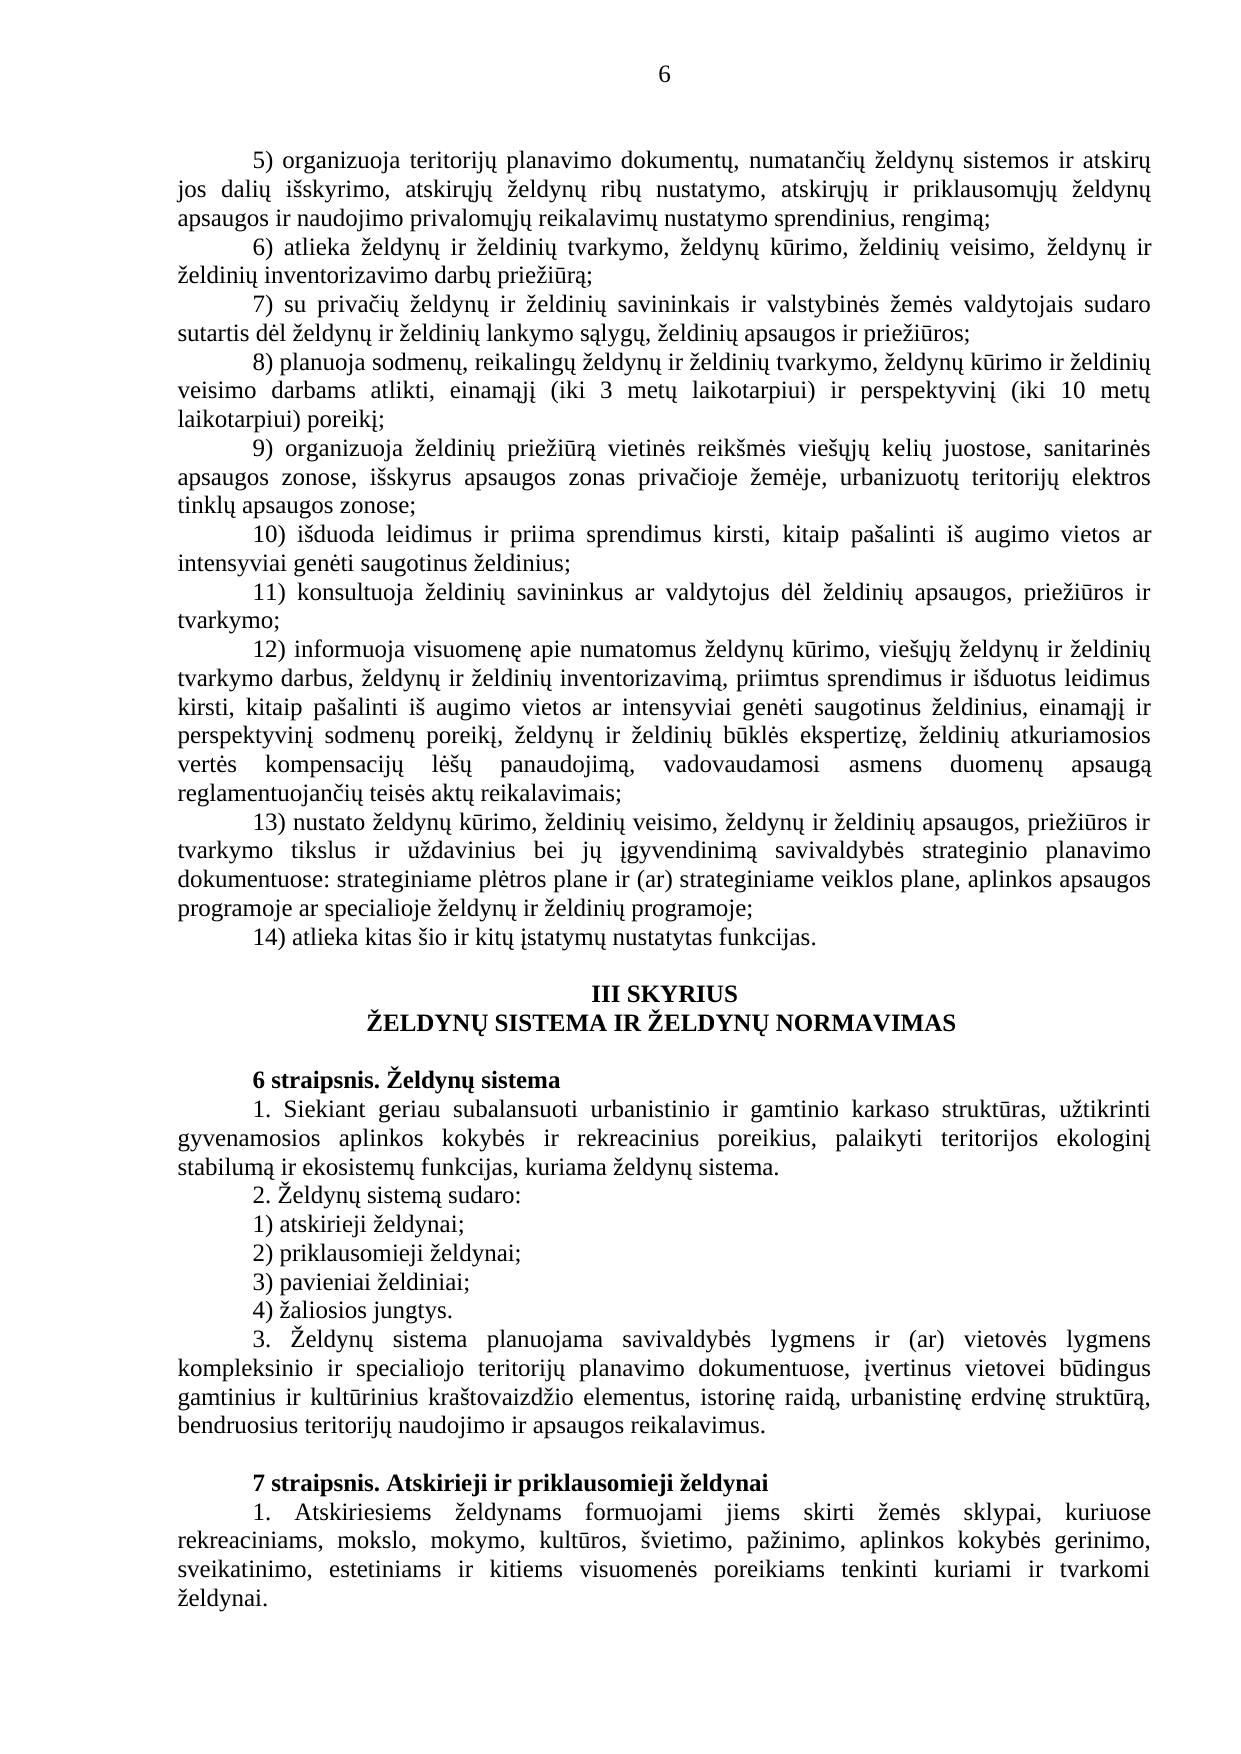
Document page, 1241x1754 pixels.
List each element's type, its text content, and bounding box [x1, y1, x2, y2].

text 14) atlieka kitas šio ir kitų įstatymų nustatytas funkcijas. [177, 922, 1152, 950]
text 4) žaliosios jungtys. [177, 1295, 1152, 1324]
text 1. Siekiant geriau subalansuoti urbanistinio ir gamtinio karkaso struktūras, užtikrinti gyvenamosios aplinkos kokybės ir rekreacinius poreikius, palaikyti teritorijos ekologinį stabilumą ir ekosistemų funkcijas, kuriama želdynų sistema. [177, 1094, 1152, 1180]
text 6 straipsnis. Želdynų sistema [177, 1065, 1152, 1094]
text 2) priklausomieji želdynai; [177, 1238, 1152, 1267]
text 3. Želdynų sistema planuojama savivaldybės lygmens ir (ar) vietovės lygmens kompleksinio ir specialiojo teritorijų planavimo dokumentuose, įvertinus vietovei būdingus gamtinius ir kultūrinius kraštovaizdžio elementus, istorinę raidą, urbanistinę erdvinę struktūrą, bendruosius teritorijų naudojimo ir apsaugos reikalavimus. [177, 1324, 1152, 1439]
text 12) informuoja visuomenę apie numatomus želdynų kūrimo, viešųjų želdynų ir želdinių tvarkymo darbus, želdynų ir želdinių inventorizavimą, priimtus sprendimus ir išduotus leidimus kirsti, kitaip pašalinti iš augimo vietos ar intensyviai genėti saugotinus želdinius, einamąjį ir perspektyvinį sodmenų poreikį, želdynų ir želdinių būklės ekspertizę, želdinių atkuriamosios vertės kompensacijų lėšų panaudojimą, vadovaudamosi asmens duomenų apsaugą reglamentuojančių teisės aktų reikalavimais; [177, 634, 1152, 807]
text 8) planuoja sodmenų, reikalingų želdynų ir želdinių tvarkymo, želdynų kūrimo ir želdinių veisimo darbams atlikti, einamąjį (iki 3 metų laikotarpiui) ir perspektyvinį (iki 10 metų laikotarpiui) poreikį; [177, 347, 1152, 433]
text 7) su privačių želdynų ir želdinių savininkais ir valstybinės žemės valdytojais sudaro sutartis dėl želdynų ir želdinių lankymo sąlygų, želdinių apsaugos ir priežiūros; [177, 289, 1152, 347]
text 1. Atskiriesiems želdynams formuojami jiems skirti žemės sklypai, kuriuose rekreaciniams, mokslo, mokymo, kultūros, švietimo, pažinimo, aplinkos kokybės gerinimo, sveikatinimo, estetiniams ir kitiems visuomenės poreikiams tenkinti kuriami ir tvarkomi želdynai. [177, 1497, 1152, 1612]
text III SKYRIUS [177, 979, 1152, 1008]
text 11) konsultuoja želdinių savininkus ar valdytojus dėl želdinių apsaugos, priežiūros ir tvarkymo; [177, 577, 1152, 634]
text 13) nustato želdynų kūrimo, želdinių veisimo, želdynų ir želdinių apsaugos, priežiūros ir tvarkymo tikslus ir uždavinius bei jų įgyvendinimą savivaldybės strateginio planavimo dokumentuose: strateginiame plėtros plane ir (ar) strateginiame veiklos plane, aplinkos apsaugos programoje ar specialioje želdynų ir želdinių programoje; [177, 807, 1152, 922]
text 5) organizuoja teritorijų planavimo dokumentų, numatančių želdynų sistemos ir atskirų jos dalių išskyrimo, atskirųjų želdynų ribų nustatymo, atskirųjų ir priklausomųjų želdynų apsaugos ir naudojimo privalomųjų reikalavimų nustatymo sprendinius, rengimą; [177, 145, 1152, 232]
text 6) atlieka želdynų ir želdinių tvarkymo, želdynų kūrimo, želdinių veisimo, želdynų ir želdinių inventorizavimo darbų priežiūrą; [177, 232, 1152, 289]
text ŽELDYNŲ SISTEMA IR ŽELDYNŲ NORMAVIMAS [177, 1008, 1152, 1037]
text 1) atskirieji želdynai; [177, 1209, 1152, 1238]
text 10) išduoda leidimus ir priima sprendimus kirsti, kitaip pašalinti iš augimo vietos ar intensyviai genėti saugotinus želdinius; [177, 519, 1152, 577]
text 2. Želdynų sistemą sudaro: [177, 1180, 1152, 1209]
text 3) pavieniai želdiniai; [177, 1267, 1152, 1295]
text 9) organizuoja želdinių priežiūrą vietinės reikšmės viešųjų kelių juostose, sanitarinės apsaugos zonose, išskyrus apsaugos zonas privačioje žemėje, urbanizuotų teritorijų elektros tinklų apsaugos zonose; [177, 433, 1152, 519]
text 7 straipsnis. Atskirieji ir priklausomieji želdynai [177, 1468, 1152, 1497]
